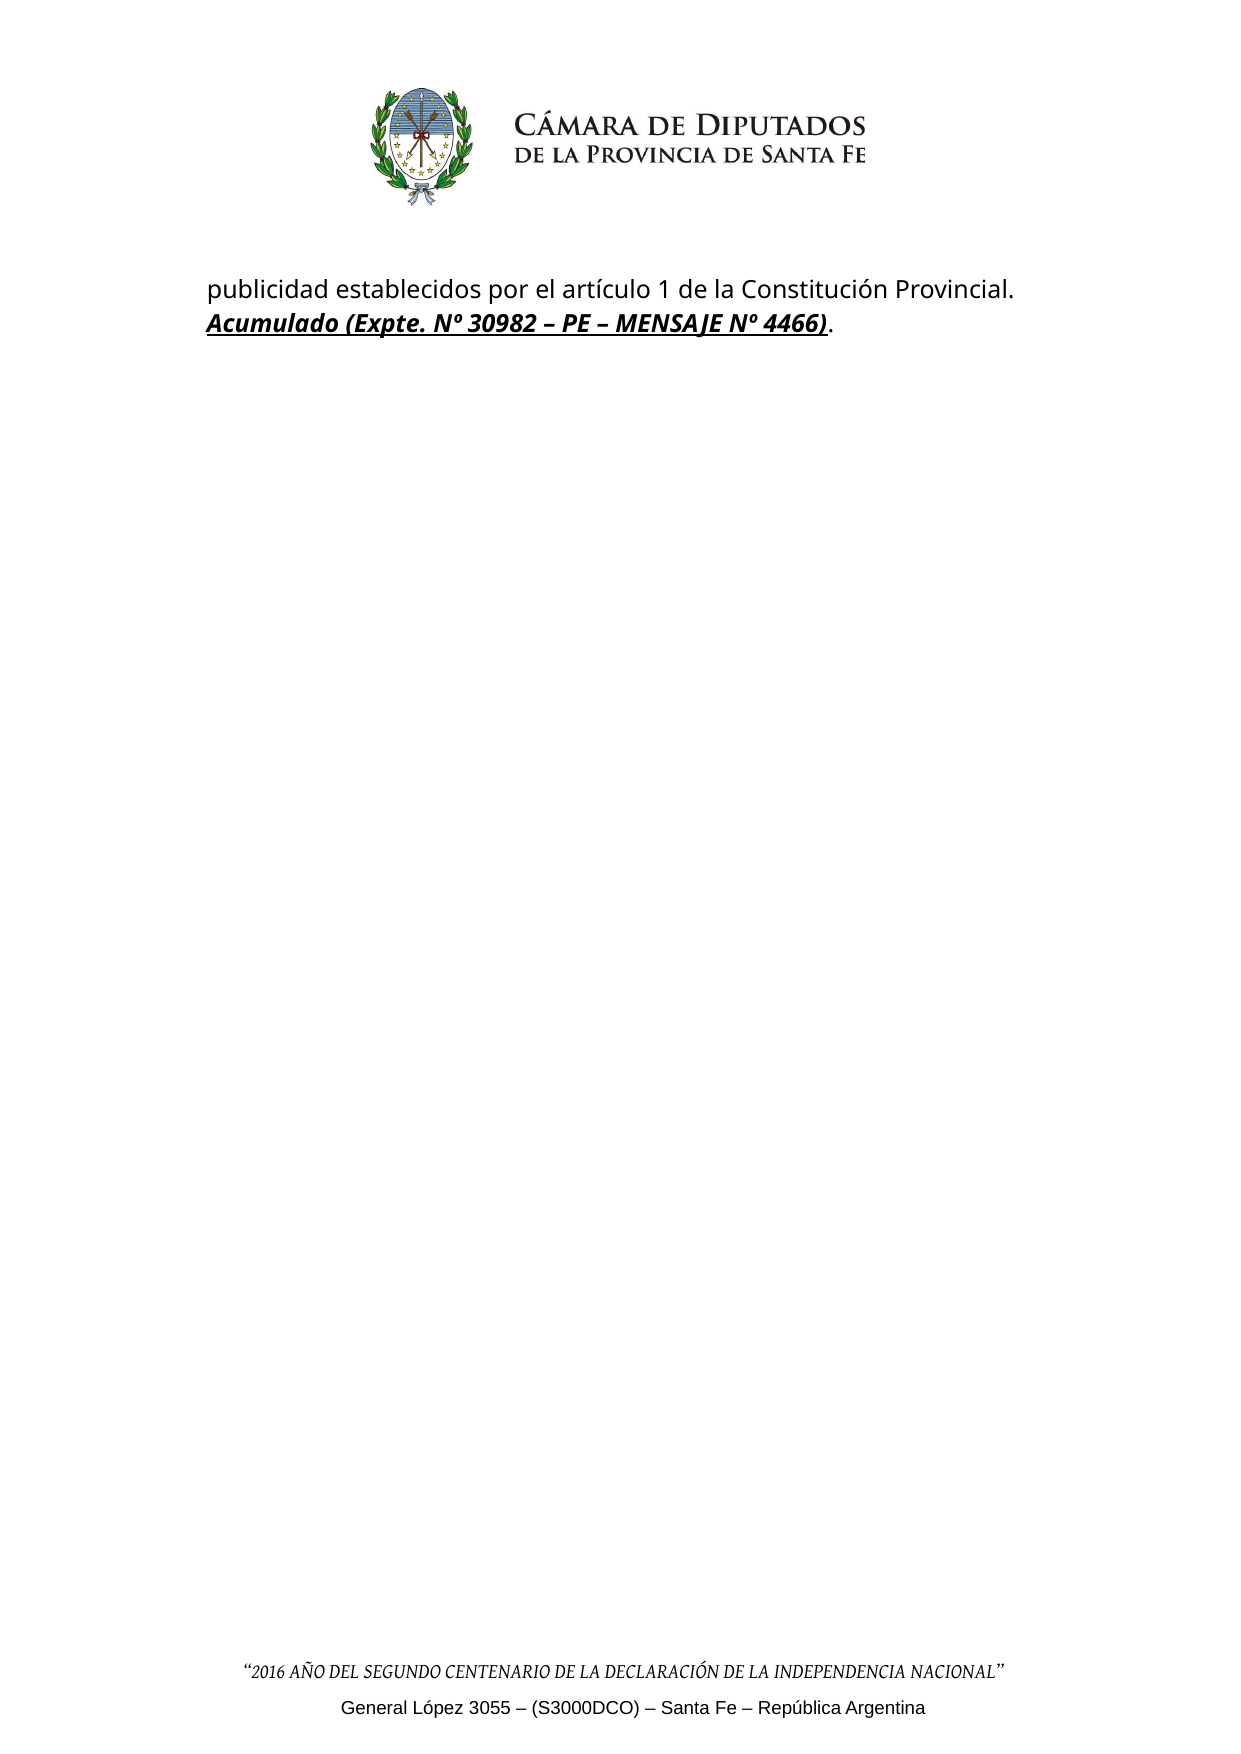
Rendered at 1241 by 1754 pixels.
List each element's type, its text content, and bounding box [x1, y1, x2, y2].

text publicidad establecidos por el artículo 1 de la Constitución Provincial. [207, 272, 1152, 306]
picture [370, 88, 866, 210]
text Acumulado (Expte. Nº 30982 – PE – MENSAJE Nº 4466). [207, 306, 1152, 340]
